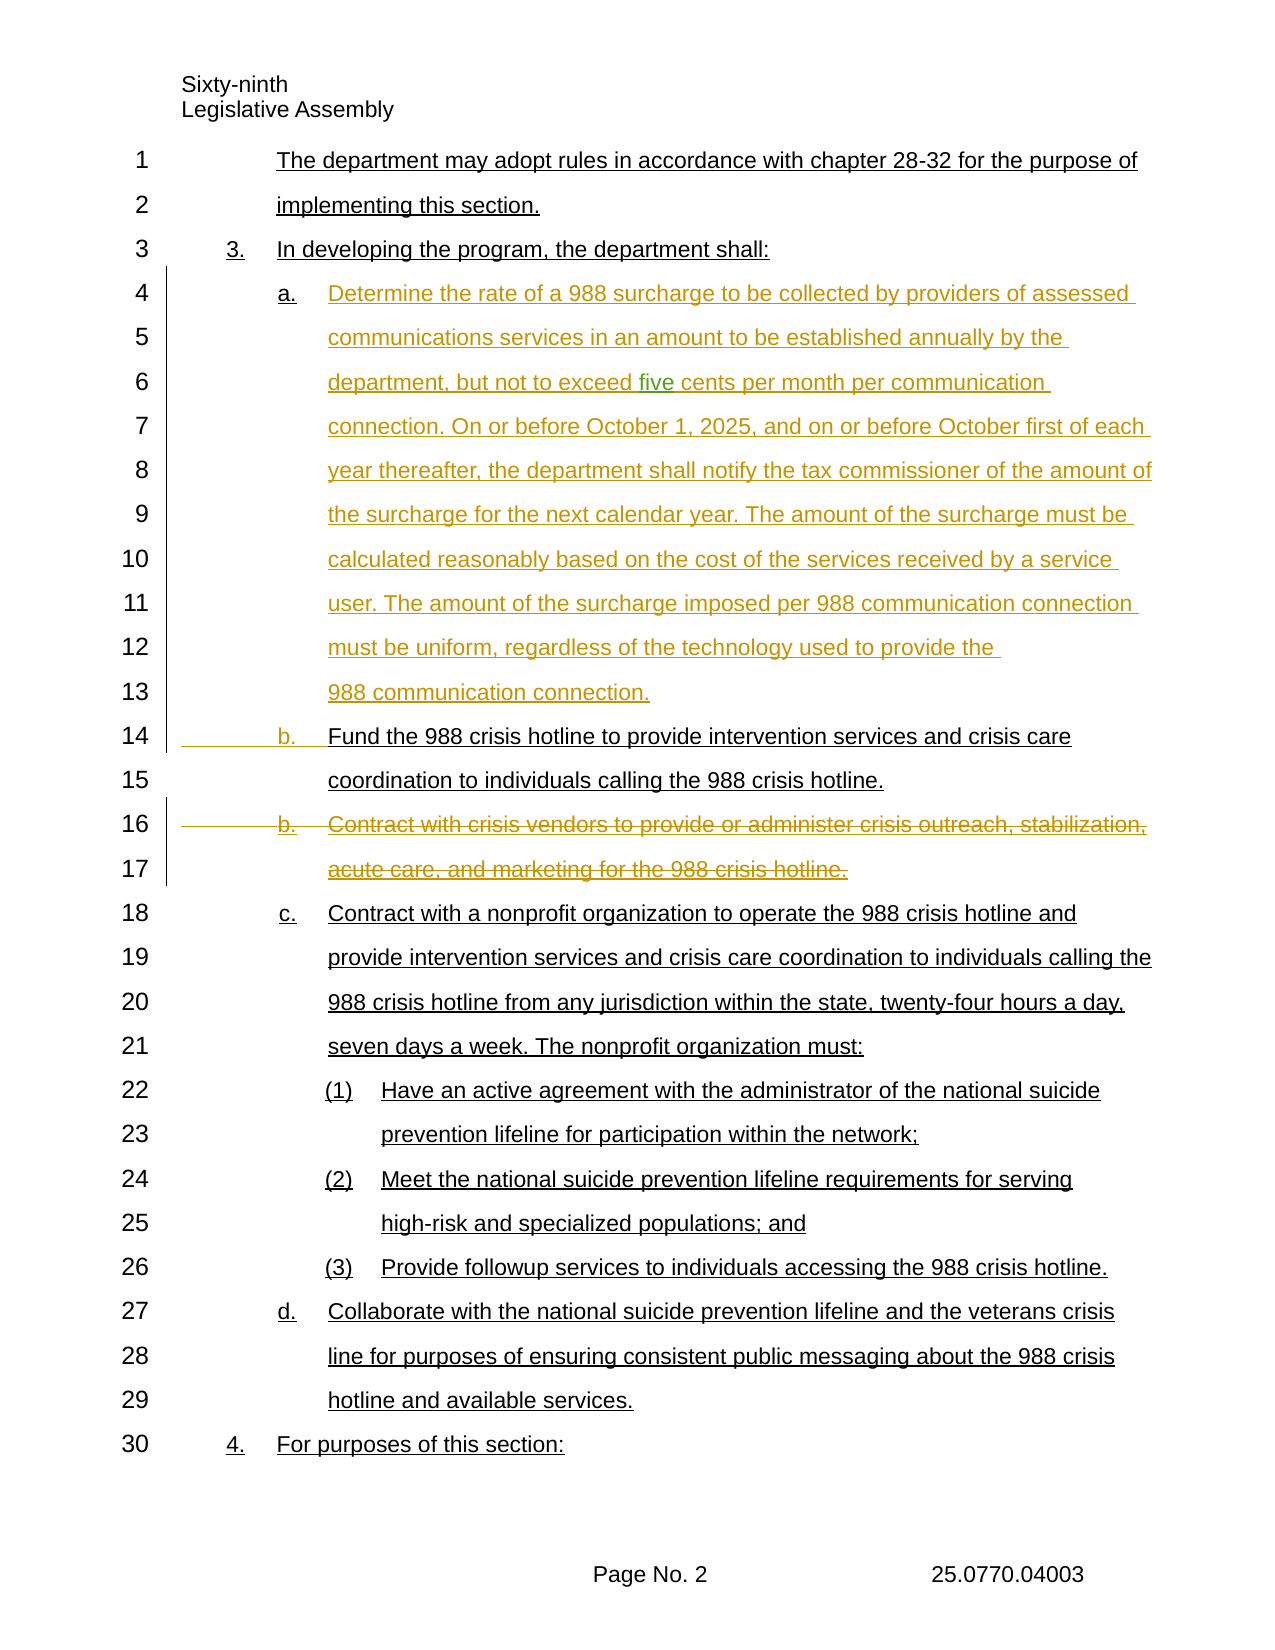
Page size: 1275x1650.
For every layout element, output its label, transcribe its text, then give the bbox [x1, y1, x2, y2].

text c. Contract with a nonprofit organization to operate the 988 crisis hotline and provide intervention services and crisis care coordination to individuals calling the 988 crisis hotline from any jurisdiction within the state, twenty-four hours a day, seven days a week. The nonprofit organization must: [181, 886, 1154, 1063]
text d. Collaborate with the national suicide prevention lifeline and the veterans crisis line for purposes of ensuring consistent public messaging about the 988 crisis hotline and available services. [181, 1284, 1154, 1417]
text 3. In developing the program, the department shall: [181, 222, 1154, 266]
text (3) Provide followup services to individuals accessing the 988 crisis hotline. [181, 1240, 1154, 1284]
text b. Fund the 988 crisis hotline to provide intervention services and crisis care coordination to individuals calling the 988 crisis hotline. [181, 709, 1154, 797]
text 4. For purposes of this section: [181, 1417, 1154, 1461]
text The department may adopt rules in accordance with chapter 28‑32 for the purpose of implementing this section. [181, 133, 1154, 222]
text (2) Meet the national suicide prevention lifeline requirements for serving high‑risk and specialized populations; and [181, 1152, 1154, 1240]
text a. Determine the rate of a 988 surcharge to be collected by providers of assessed communications services in an amount to be established annually by the department, but not to exceed five cents per month per communication connection. On or before October 1, 2025, and on or before October first of each year thereafter, the department shall notify the tax commissioner of the amount of the surcharge for the next calendar year. The amount of the surcharge must be calculated reasonably based on the cost of the services received by a service user. The amount of the surcharge imposed per 988 communication connection must be uniform, regardless of the technology used to provide the 988 communication connection. [181, 266, 1154, 709]
text (1) Have an active agreement with the administrator of the national suicide prevention lifeline for participation within the network; [181, 1063, 1154, 1152]
